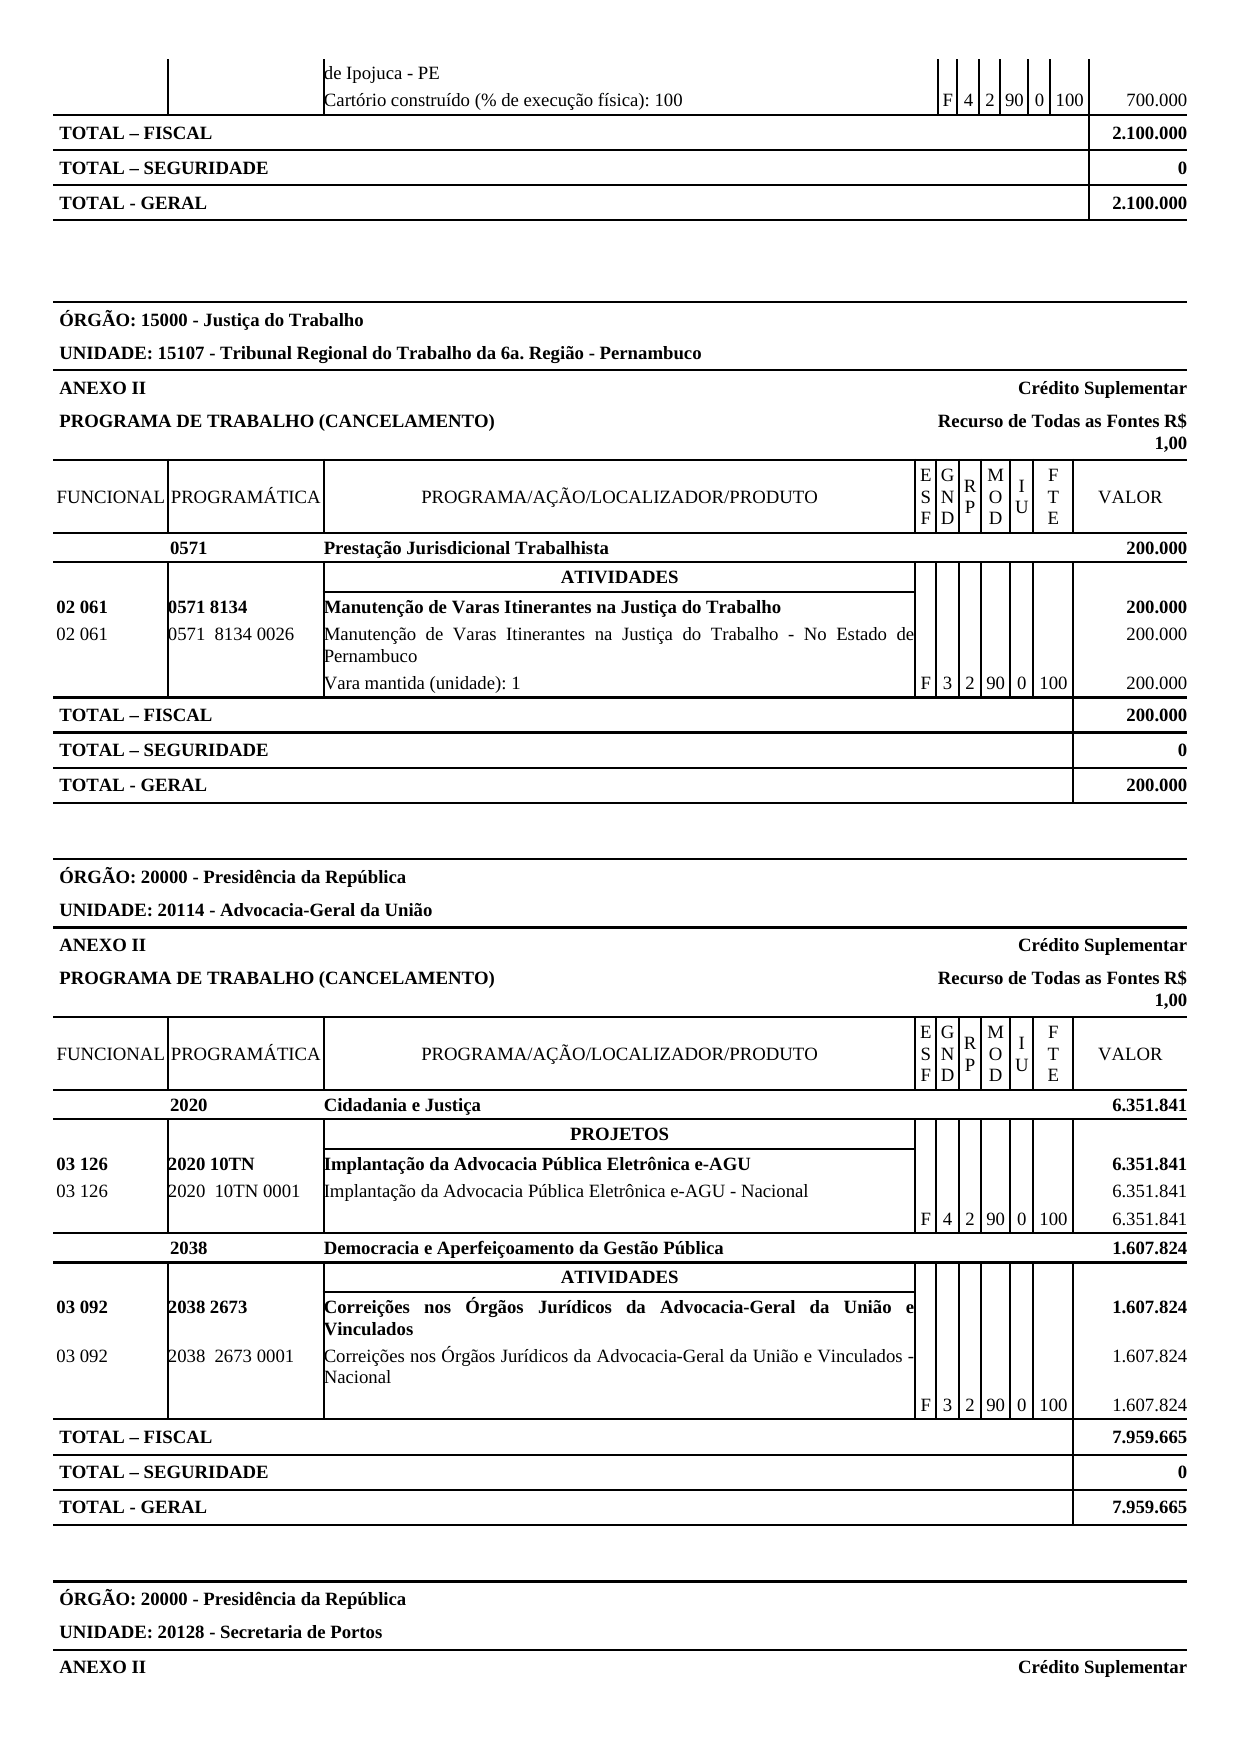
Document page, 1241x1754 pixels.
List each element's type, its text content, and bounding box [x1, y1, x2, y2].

table_cell R P [960, 461, 980, 532]
table_cell [1034, 1120, 1072, 1148]
table_cell [53, 86, 167, 114]
table_cell [1051, 59, 1088, 86]
table_cell 0 [1074, 734, 1187, 767]
table_cell 90 [982, 669, 1009, 696]
table_cell 200.000 [1074, 769, 1187, 802]
table_cell [325, 1391, 914, 1418]
table_cell ÓRGÃO: 20000 - Presidência da República [53, 860, 1187, 893]
table_cell ANEXO II [53, 1651, 915, 1683]
table_cell 1.607.824 [1074, 1291, 1187, 1342]
table_cell [1011, 1264, 1032, 1291]
table_cell M O D [982, 1018, 1009, 1089]
table_cell 100 [1034, 669, 1072, 696]
table_cell 200.000 [1074, 591, 1187, 620]
table_cell ATIVIDADES [325, 563, 914, 591]
table_cell [982, 563, 1009, 591]
table_cell [937, 563, 958, 591]
table_cell 2020 [53, 1091, 323, 1118]
table_cell [1011, 620, 1032, 669]
table_cell [169, 563, 323, 591]
table_cell [169, 669, 323, 696]
table_cell 0 [1011, 1391, 1032, 1418]
table_cell [937, 1177, 958, 1204]
table_cell [937, 620, 958, 669]
table_cell [960, 1120, 980, 1148]
table_cell [916, 1148, 935, 1177]
table_cell Vara mantida (unidade): 1 [325, 669, 914, 696]
table_cell [982, 1264, 1009, 1291]
table_cell Implantação da Advocacia Pública Eletrônica e-AGU [325, 1150, 914, 1177]
table_cell [53, 1526, 1073, 1580]
table_cell [915, 894, 1187, 926]
table_cell ANEXO II [53, 929, 915, 962]
table_cell 2 [960, 669, 980, 696]
table_cell Cidadania e Justiça [324, 1091, 1073, 1118]
table_cell [960, 620, 980, 669]
table_cell TOTAL - GERAL [53, 1491, 1072, 1524]
table_cell [960, 563, 980, 591]
table_cell G N D [937, 1018, 958, 1089]
table_cell 6.351.841 [1073, 1091, 1187, 1118]
table_cell [1011, 1148, 1032, 1177]
table_cell E S F [916, 1018, 935, 1089]
table_cell ANEXO II [53, 371, 915, 404]
table_cell E S F [916, 461, 935, 532]
table_cell 03 092 [53, 1342, 167, 1391]
table_cell FUNCIONAL [53, 461, 167, 532]
table_cell PROGRAMA/AÇÃO/LOCALIZADOR/PRODUTO [325, 461, 914, 532]
table_cell 4 [958, 86, 978, 114]
table_cell [1034, 620, 1072, 669]
table_cell 0571 8134 0026 [169, 620, 323, 669]
table_cell de Ipojuca - PE [325, 59, 937, 86]
table_cell 0 [1011, 1205, 1032, 1232]
table_cell Crédito Suplementar [915, 1651, 1187, 1683]
table_cell [937, 1120, 958, 1148]
table_cell [982, 1148, 1009, 1177]
table_cell 2 [980, 86, 999, 114]
table_cell [937, 591, 958, 620]
table_cell [1001, 59, 1027, 86]
table_cell [1034, 563, 1072, 591]
table_cell TOTAL - GERAL [53, 186, 1088, 219]
table_cell M O D [982, 461, 1009, 532]
table_cell Democracia e Aperfeiçoamento da Gestão Pública [324, 1234, 1073, 1261]
table_cell [1034, 1291, 1072, 1342]
table_cell 6.351.841 [1074, 1148, 1187, 1177]
table_cell 100 [1034, 1205, 1072, 1232]
table_cell 2 [960, 1391, 980, 1418]
table_cell UNIDADE: 20114 - Advocacia-Geral da União [53, 894, 915, 926]
table_cell 2038 [53, 1234, 323, 1261]
table_cell [1034, 1177, 1072, 1204]
table_cell [939, 59, 956, 86]
table_cell [937, 1148, 958, 1177]
table_cell [1034, 1264, 1072, 1291]
table_cell TOTAL - GERAL [53, 769, 1072, 802]
table_cell [53, 804, 1073, 858]
table_cell F [916, 669, 935, 696]
table_cell [1074, 1264, 1187, 1291]
table_cell [1074, 563, 1187, 591]
table_cell [937, 1342, 958, 1391]
table_cell [960, 1342, 980, 1391]
table_cell TOTAL – SEGURIDADE [53, 151, 1088, 184]
table_cell 7.959.665 [1074, 1420, 1187, 1453]
table_cell [937, 1291, 958, 1342]
table_cell 3 [937, 669, 958, 696]
table_cell 03 092 [53, 1291, 167, 1342]
table_cell VALOR [1074, 461, 1187, 532]
table_cell G N D [937, 461, 958, 532]
table_cell Manutenção de Varas Itinerantes na Justiça do Trabalho - No Estado de Pernambuco [325, 620, 914, 669]
table_cell [169, 1120, 323, 1148]
table_cell 3 [937, 1391, 958, 1418]
table_cell 2 [960, 1205, 980, 1232]
table_cell 90 [982, 1391, 1009, 1418]
table_cell [169, 1391, 323, 1418]
table_cell 03 126 [53, 1148, 167, 1177]
table_cell [916, 1264, 935, 1291]
table_cell UNIDADE: 20128 - Secretaria de Portos [53, 1615, 915, 1648]
table_cell ATIVIDADES [325, 1264, 914, 1291]
table_cell 2020 10TN 0001 [169, 1177, 323, 1204]
table_cell PROGRAMÁTICA [169, 1018, 323, 1089]
table_cell PROGRAMA DE TRABALHO (CANCELAMENTO) [53, 404, 915, 459]
table_cell [53, 563, 167, 591]
table_cell [1011, 591, 1032, 620]
table_cell [1073, 804, 1187, 858]
table_cell TOTAL – SEGURIDADE [53, 734, 1072, 767]
table_cell [982, 620, 1009, 669]
table_cell 2020 10TN [169, 1148, 323, 1177]
table_cell [53, 59, 167, 86]
table_cell F [939, 86, 956, 114]
table_cell [960, 591, 980, 620]
table_cell [916, 1177, 935, 1204]
table_cell 1.607.824 [1074, 1391, 1187, 1418]
table_cell I U [1011, 461, 1032, 532]
table_cell 1.607.824 [1074, 1342, 1187, 1391]
table_cell [937, 1264, 958, 1291]
table_cell [1011, 563, 1032, 591]
table_cell 90 [1001, 86, 1027, 114]
table_cell 6.351.841 [1074, 1177, 1187, 1204]
table_cell 90 [982, 1205, 1009, 1232]
table_cell TOTAL – FISCAL [53, 116, 1088, 149]
table_cell 2.100.000 [1090, 186, 1187, 219]
table_cell PROGRAMÁTICA [169, 461, 323, 532]
table_cell [1011, 1120, 1032, 1148]
table_cell [916, 620, 935, 669]
table_cell [1090, 59, 1187, 86]
table_cell [1011, 1177, 1032, 1204]
table_cell 200.000 [1074, 620, 1187, 669]
table_cell 2038 2673 [169, 1291, 323, 1342]
table_cell R P [960, 1018, 980, 1089]
table_cell 6.351.841 [1074, 1205, 1187, 1232]
table_cell F [916, 1391, 935, 1418]
table_cell [915, 1615, 1187, 1648]
table_cell VALOR [1074, 1018, 1187, 1089]
table_cell Crédito Suplementar [915, 371, 1187, 404]
table_cell [53, 1205, 167, 1232]
table_cell [982, 1120, 1009, 1148]
table_cell [169, 59, 323, 86]
table_cell [1011, 1291, 1032, 1342]
table_cell [958, 59, 978, 86]
table_cell Cartório construído (% de execução física): 100 [325, 86, 937, 114]
table_cell [960, 1148, 980, 1177]
table_cell [169, 1205, 323, 1232]
table_cell 200.000 [1074, 699, 1187, 731]
table_cell 0 [1090, 151, 1187, 184]
table_cell 4 [937, 1205, 958, 1232]
table_cell F T E [1034, 1018, 1072, 1089]
table_cell 0 [1074, 1456, 1187, 1488]
table_cell [1074, 1120, 1187, 1148]
table_cell TOTAL – FISCAL [53, 1420, 1072, 1453]
table_cell [982, 1342, 1009, 1391]
table_cell 7.959.665 [1074, 1491, 1187, 1524]
table_cell [53, 669, 167, 696]
table_cell [1034, 1148, 1072, 1177]
table_cell ÓRGÃO: 20000 - Presidência da República [53, 1583, 1187, 1615]
table_cell 0571 [53, 534, 323, 561]
table_cell Crédito Suplementar [915, 929, 1187, 962]
table_cell TOTAL – SEGURIDADE [53, 1456, 1072, 1488]
table_cell [916, 1291, 935, 1342]
table_cell 0571 8134 [169, 591, 323, 620]
table_cell [960, 1177, 980, 1204]
table_cell [169, 1264, 323, 1291]
table_header ÓRGÃO: 15000 - Justiça do Trabalho [53, 303, 1187, 336]
table_cell [1034, 591, 1072, 620]
table_cell [1011, 1342, 1032, 1391]
table_cell [960, 1291, 980, 1342]
table_cell 2.100.000 [1090, 116, 1187, 149]
table_cell [982, 1177, 1009, 1204]
table_cell PROGRAMA/AÇÃO/LOCALIZADOR/PRODUTO [325, 1018, 914, 1089]
table_cell [980, 59, 999, 86]
table_cell Correições nos Órgãos Jurídicos da Advocacia-Geral da União e Vinculados - Nacional [325, 1342, 914, 1391]
table_cell 200.000 [1074, 669, 1187, 696]
table_cell [960, 1264, 980, 1291]
table_cell [325, 1205, 914, 1232]
table_cell [169, 86, 323, 114]
table_cell [916, 591, 935, 620]
table_cell [982, 591, 1009, 620]
table_cell [915, 336, 1187, 369]
table_cell Recurso de Todas as Fontes R$ 1,00 [915, 404, 1187, 459]
table_cell Correições nos Órgãos Jurídicos da Advocacia-Geral da União e Vinculados [325, 1293, 914, 1342]
table_cell F [916, 1205, 935, 1232]
table_cell [916, 563, 935, 591]
table_cell 02 061 [53, 620, 167, 669]
table_cell [1034, 1342, 1072, 1391]
table_cell [982, 1291, 1009, 1342]
table_cell [53, 1264, 167, 1291]
table_cell 1.607.824 [1073, 1234, 1187, 1261]
table_cell 02 061 [53, 591, 167, 620]
table_cell TOTAL – FISCAL [53, 699, 1072, 731]
table_cell 700.000 [1090, 86, 1187, 114]
table_cell [916, 1120, 935, 1148]
table_cell 200.000 [1073, 534, 1187, 561]
table_cell FUNCIONAL [53, 1018, 167, 1089]
table_cell 100 [1051, 86, 1088, 114]
table_cell UNIDADE: 15107 - Tribunal Regional do Trabalho da 6a. Região - Pernambuco [53, 336, 915, 369]
table_cell 0 [1011, 669, 1032, 696]
table_cell 03 126 [53, 1177, 167, 1204]
table_cell I U [1011, 1018, 1032, 1089]
table_cell [53, 1120, 167, 1148]
table_cell 2038 2673 0001 [169, 1342, 323, 1391]
table_cell Manutenção de Varas Itinerantes na Justiça do Trabalho [325, 593, 914, 620]
table_cell Recurso de Todas as Fontes R$ 1,00 [915, 962, 1187, 1016]
table_cell PROJETOS [325, 1120, 914, 1148]
table_cell [916, 1342, 935, 1391]
table_cell Prestação Jurisdicional Trabalhista [324, 534, 1073, 561]
table_cell 0 [1029, 86, 1049, 114]
table_cell [1073, 1526, 1187, 1580]
table_cell Implantação da Advocacia Pública Eletrônica e-AGU - Nacional [325, 1177, 914, 1204]
table_cell F T E [1034, 461, 1072, 532]
table_cell PROGRAMA DE TRABALHO (CANCELAMENTO) [53, 962, 915, 1016]
table_cell 100 [1034, 1391, 1072, 1418]
table_cell [1029, 59, 1049, 86]
table_cell [53, 1391, 167, 1418]
